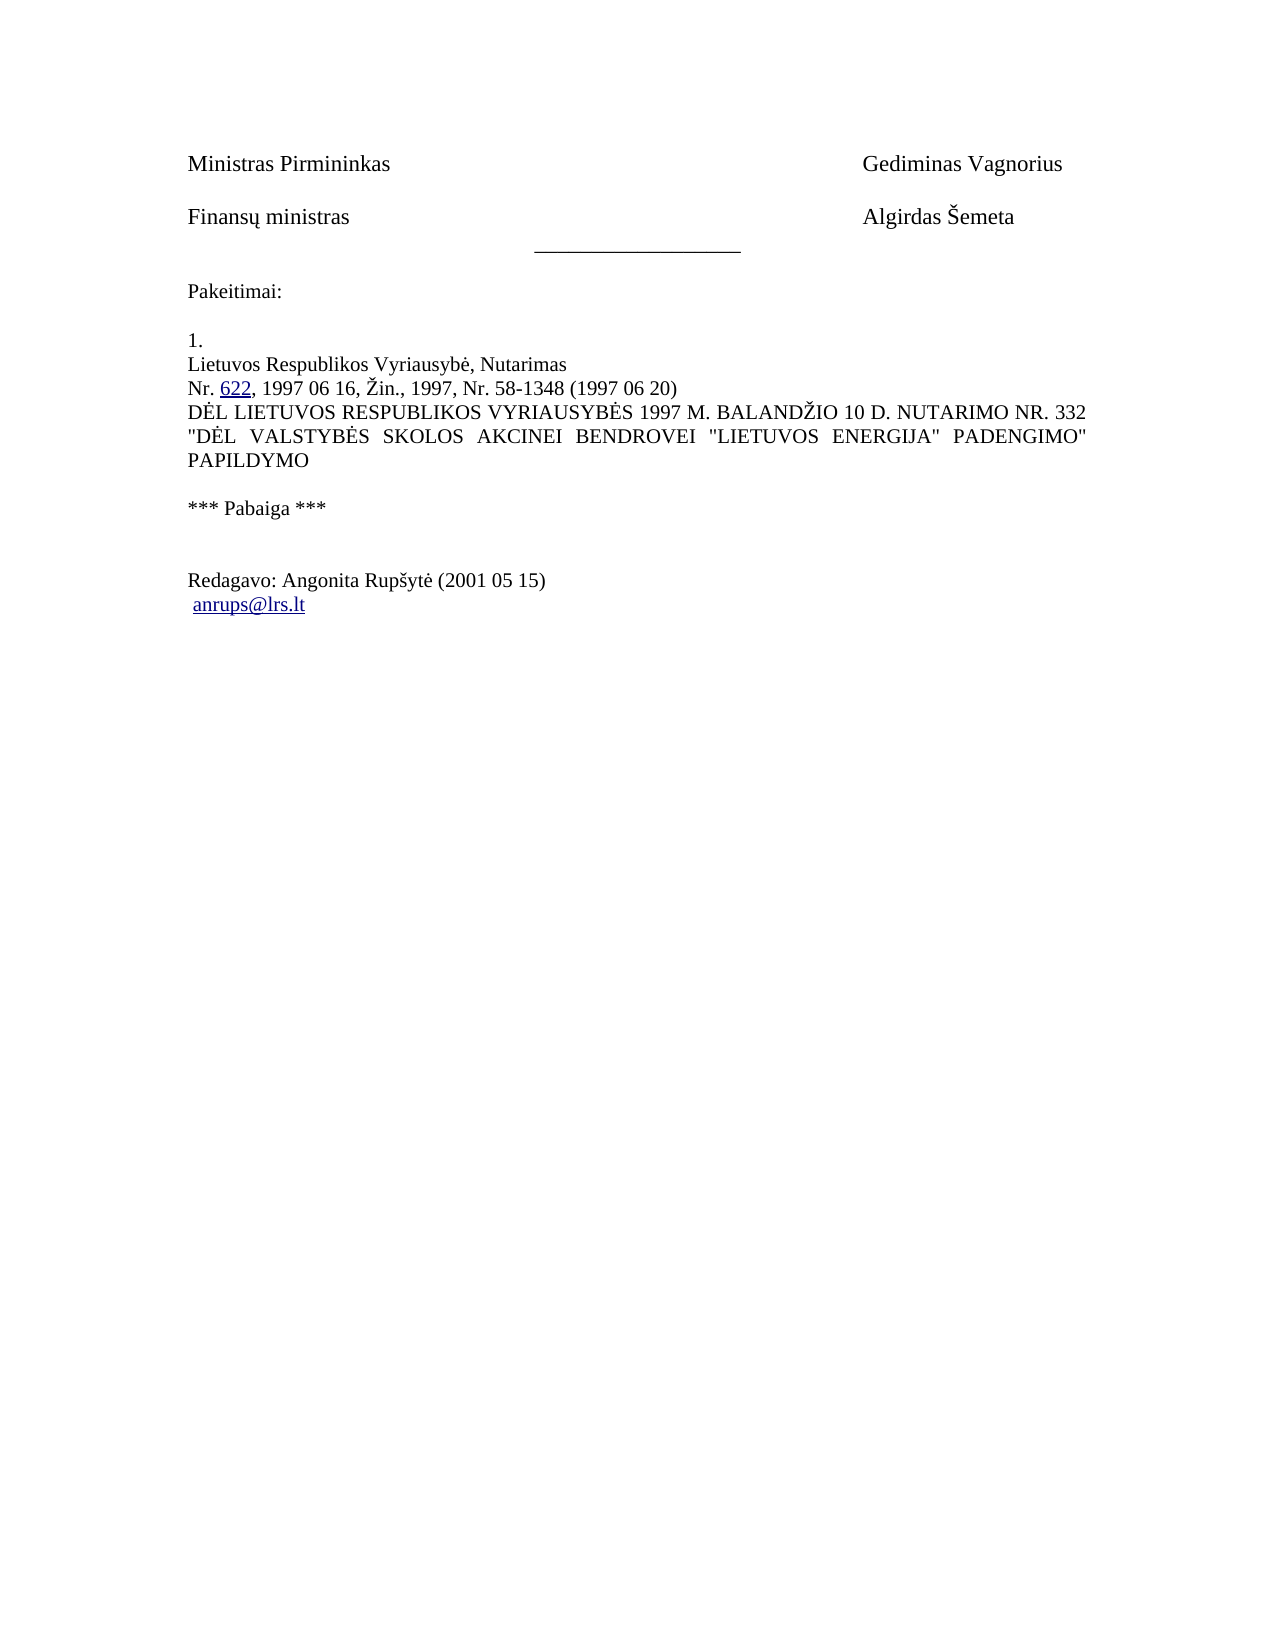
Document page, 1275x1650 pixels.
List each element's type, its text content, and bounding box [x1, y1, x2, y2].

text 1. [187, 328, 1087, 352]
text Redagavo: Angonita Rupšytė (2001 05 15) [187, 568, 1087, 592]
text Ministras Pirmininkas Gediminas Vagnorius [187, 150, 1087, 176]
text anrups@lrs.lt [187, 592, 1087, 616]
text Nr. 622, 1997 06 16, Žin., 1997, Nr. 58-1348 (1997 06 20) [187, 376, 1087, 400]
text __________________ [187, 229, 1087, 255]
text Lietuvos Respublikos Vyriausybė, Nutarimas [187, 352, 1087, 376]
text *** Pabaiga *** [187, 496, 1087, 520]
text Finansų ministras Algirdas Šemeta [187, 203, 1087, 229]
text DĖL LIETUVOS RESPUBLIKOS VYRIAUSYBĖS 1997 M. BALANDŽIO 10 D. NUTARIMO NR. 332 "DĖL VALSTYBĖS SKOLOS AKCINEI BENDROVEI "LIETUVOS ENERGIJA" PADENGIMO" PAPILDYMO [187, 400, 1087, 472]
text Pakeitimai: [187, 279, 1087, 303]
